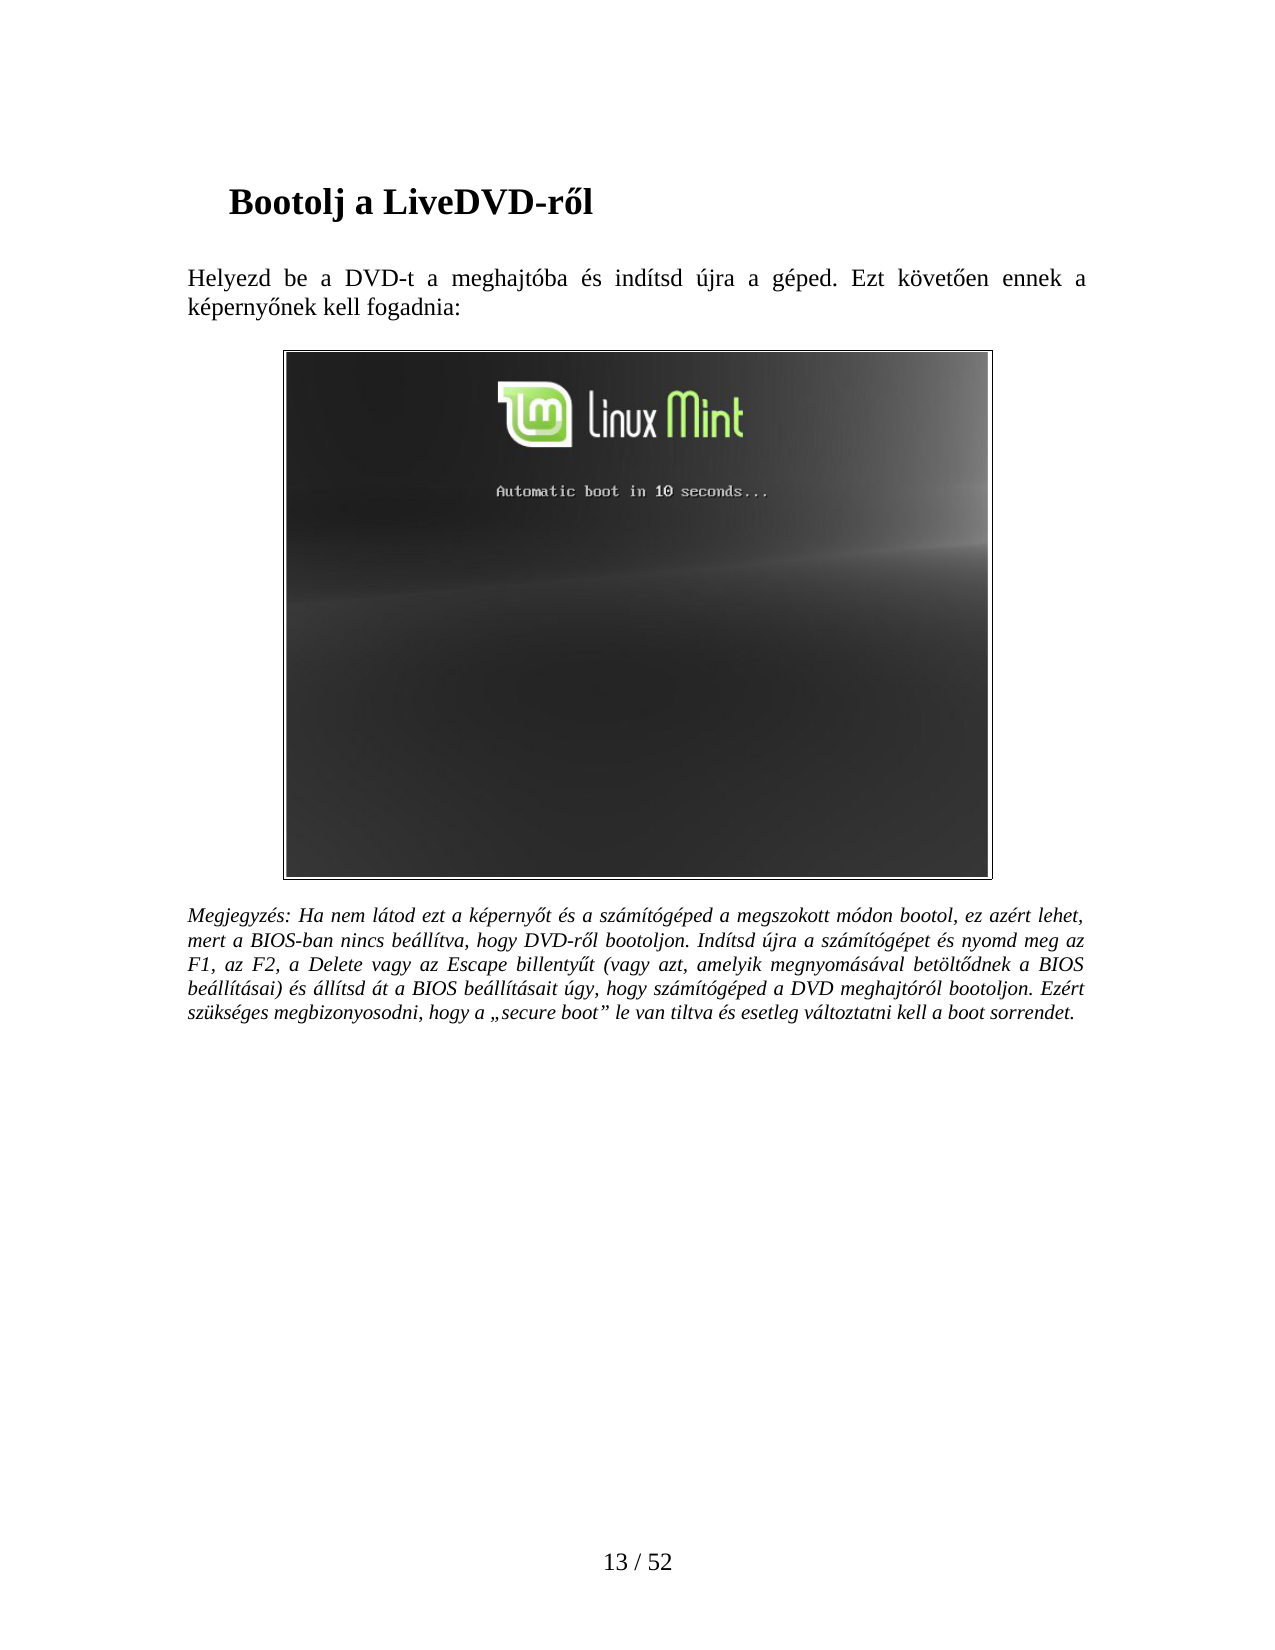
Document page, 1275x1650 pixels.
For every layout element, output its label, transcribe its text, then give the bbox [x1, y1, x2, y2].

subtitle Bootolj a LiveDVD-ről [187, 179, 1087, 222]
text Megjegyzés: Ha nem látod ezt a képernyőt és a számítógéped a megszokott módon bootol, ez azért lehet, mert a BIOS-ban nincs beállítva, hogy DVD-ről bootoljon. Indítsd újra a számítógépet és nyomd meg az F1, az F2, a Delete vagy az Escape billentyűt (vagy azt, amelyik megnyomásával betöltődnek a BIOS beállításai) és állítsd át a BIOS beállításait úgy, hogy számítógéped a DVD meghajtóról bootoljon. Ezért szükséges megbizonyosodni, hogy a „secure boot” le van tiltva és esetleg változtatni kell a boot sorrendet. [187, 903, 1087, 1024]
picture [286, 352, 989, 877]
text Helyezd be a DVD-t a meghajtóba és indítsd újra a géped. Ezt követően ennek a képernyőnek kell fogadnia: [187, 263, 1087, 321]
